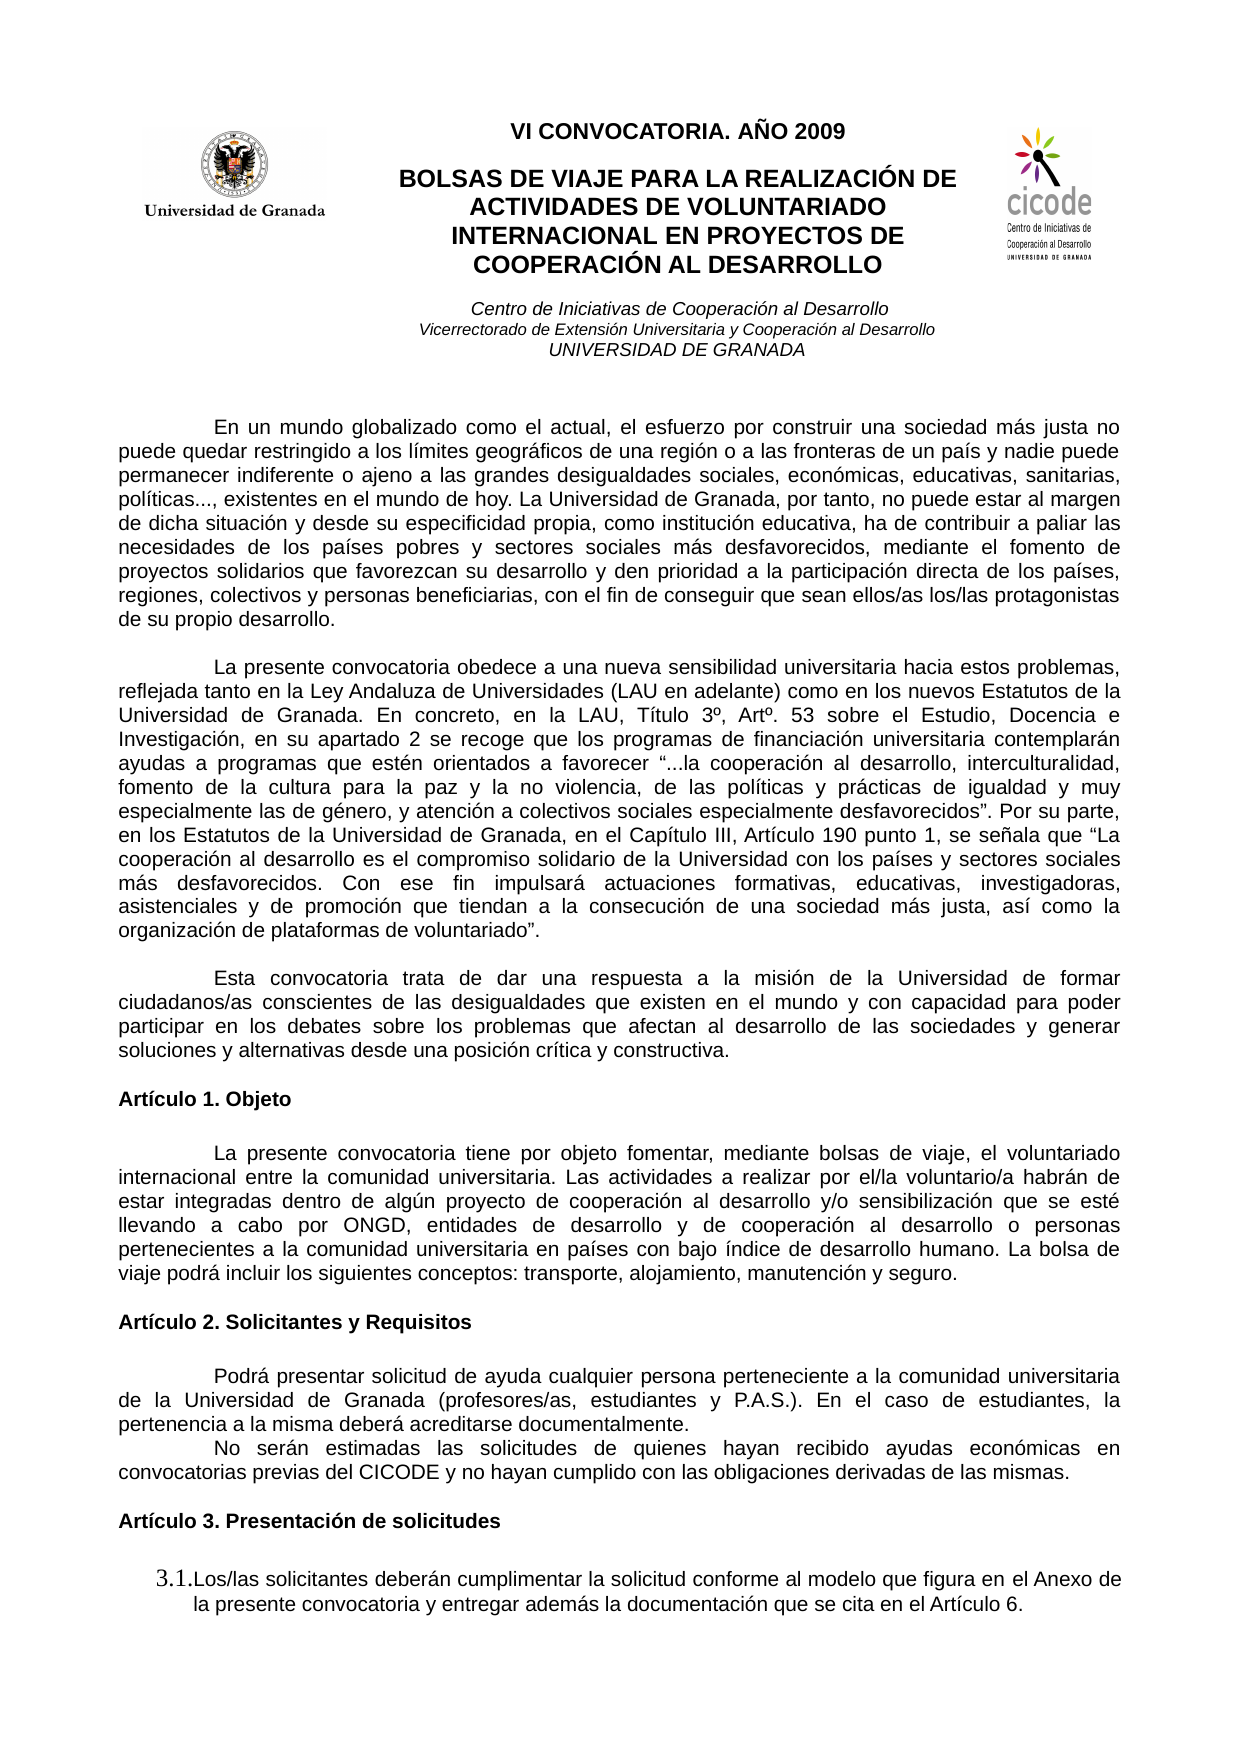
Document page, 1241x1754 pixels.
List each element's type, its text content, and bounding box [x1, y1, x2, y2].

text La presente convocatoria obedece a una nueva sensibilidad universitaria hacia estos problemas, reflejada tanto en la Ley Andaluza de Universidades (LAU en adelante) como en los nuevos Estatutos de la Universidad de Granada. En concreto, en la LAU, Título 3º, Artº. 53 sobre el Estudio, Docencia e Investigación, en su apartado 2 se recoge que los programas de financiación universitaria contemplarán ayudas a programas que estén orientados a favorecer “...la cooperación al desarrollo, interculturalidad, fomento de la cultura para la paz y la no violencia, de las políticas y prácticas de igualdad y muy especialmente las de género, y atención a colectivos sociales especialmente desfavorecidos”. Por su parte, en los Estatutos de la Universidad de Granada, en el Capítulo III, Artículo 190 punto 1, se señala que “La cooperación al desarrollo es el compromiso solidario de la Universidad con los países y sectores sociales más desfavorecidos. Con ese fin impulsará actuaciones formativas, educativas, investigadoras, asistenciales y de promoción que tiendan a la consecución de una sociedad más justa, así como la organización de plataformas de voluntariado”. [118, 655, 1122, 942]
table_header VI CONVOCATORIA. AÑO 2009 BOLSAS DE VIAJE PARA LA REALIZACIÓN DE ACTIVIDADES DE VOLUNTARIADO INTERNACIONAL EN PROYECTOS DE COOPERACIÓN AL DESARROLLO Centro de Iniciativas de Cooperación al Desarrollo Vicerrectorado de Extensión Universitaria y Cooperación al Desarrollo UNIVERSIDAD DE GRANADA [350, 118, 968, 360]
subtitle Artículo 1. Objeto [118, 1087, 1122, 1111]
table_header [968, 118, 1131, 360]
text En un mundo globalizado como el actual, el esfuerzo por construir una sociedad más justa no puede quedar restringido a los límites geográficos de una región o a las fronteras de un país y nadie puede permanecer indiferente o ajeno a las grandes desigualdades sociales, económicas, educativas, sanitarias, políticas..., existentes en el mundo de hoy. La Universidad de Granada, por tanto, no puede estar al margen de dicha situación y desde su especificidad propia, como institución educativa, ha de contribuir a paliar las necesidades de los países pobres y sectores sociales más desfavorecidos, mediante el fomento de proyectos solidarios que favorezcan su desarrollo y den prioridad a la participación directa de los países, regiones, colectivos y personas beneficiarias, con el fin de conseguir que sean ellos/as los/las protagonistas de su propio desarrollo. [118, 413, 1122, 631]
text Podrá presentar solicitud de ayuda cualquier persona perteneciente a la comunidad universitaria de la Universidad de Granada (profesores/as, estudiantes y P.A.S.). En el caso de estudiantes, la pertenencia a la misma deberá acreditarse documentalmente. [118, 1364, 1122, 1436]
list Los/las solicitantes deberán cumplimentar la solicitud conforme al modelo que figura en el Anexo de la presente convocatoria y entregar además la documentación que se cita en el Artículo 6. [156, 1563, 1122, 1616]
text Esta convocatoria trata de dar una respuesta a la misión de la Universidad de formar ciudadanos/as conscientes de las desigualdades que existen en el mundo y con capacidad para poder participar en los debates sobre los problemas que afectan al desarrollo de las sociedades y generar soluciones y alternativas desde una posición crítica y constructiva. [118, 966, 1122, 1062]
text No serán estimadas las solicitudes de quienes hayan recibido ayudas económicas en convocatorias previas del CICODE y no hayan cumplido con las obligaciones derivadas de las mismas. [118, 1436, 1122, 1484]
table_header [118, 118, 350, 360]
text La presente convocatoria tiene por objeto fomentar, mediante bolsas de viaje, el voluntariado internacional entre la comunidad universitaria. Las actividades a realizar por el/la voluntario/a habrán de estar integradas dentro de algún proyecto de cooperación al desarrollo y/o sensibilización que se esté llevando a cabo por ONGD, entidades de desarrollo y de cooperación al desarrollo o personas pertenecientes a la comunidad universitaria en países con bajo índice de desarrollo humano. La bolsa de viaje podrá incluir los siguientes conceptos: transporte, alojamiento, manutención y seguro. [118, 1141, 1122, 1285]
subtitle Artículo 2. Solicitantes y Requisitos [118, 1310, 1122, 1334]
picture [142, 127, 327, 221]
subtitle Artículo 3. Presentación de solicitudes [118, 1509, 1122, 1533]
picture [1007, 127, 1092, 260]
